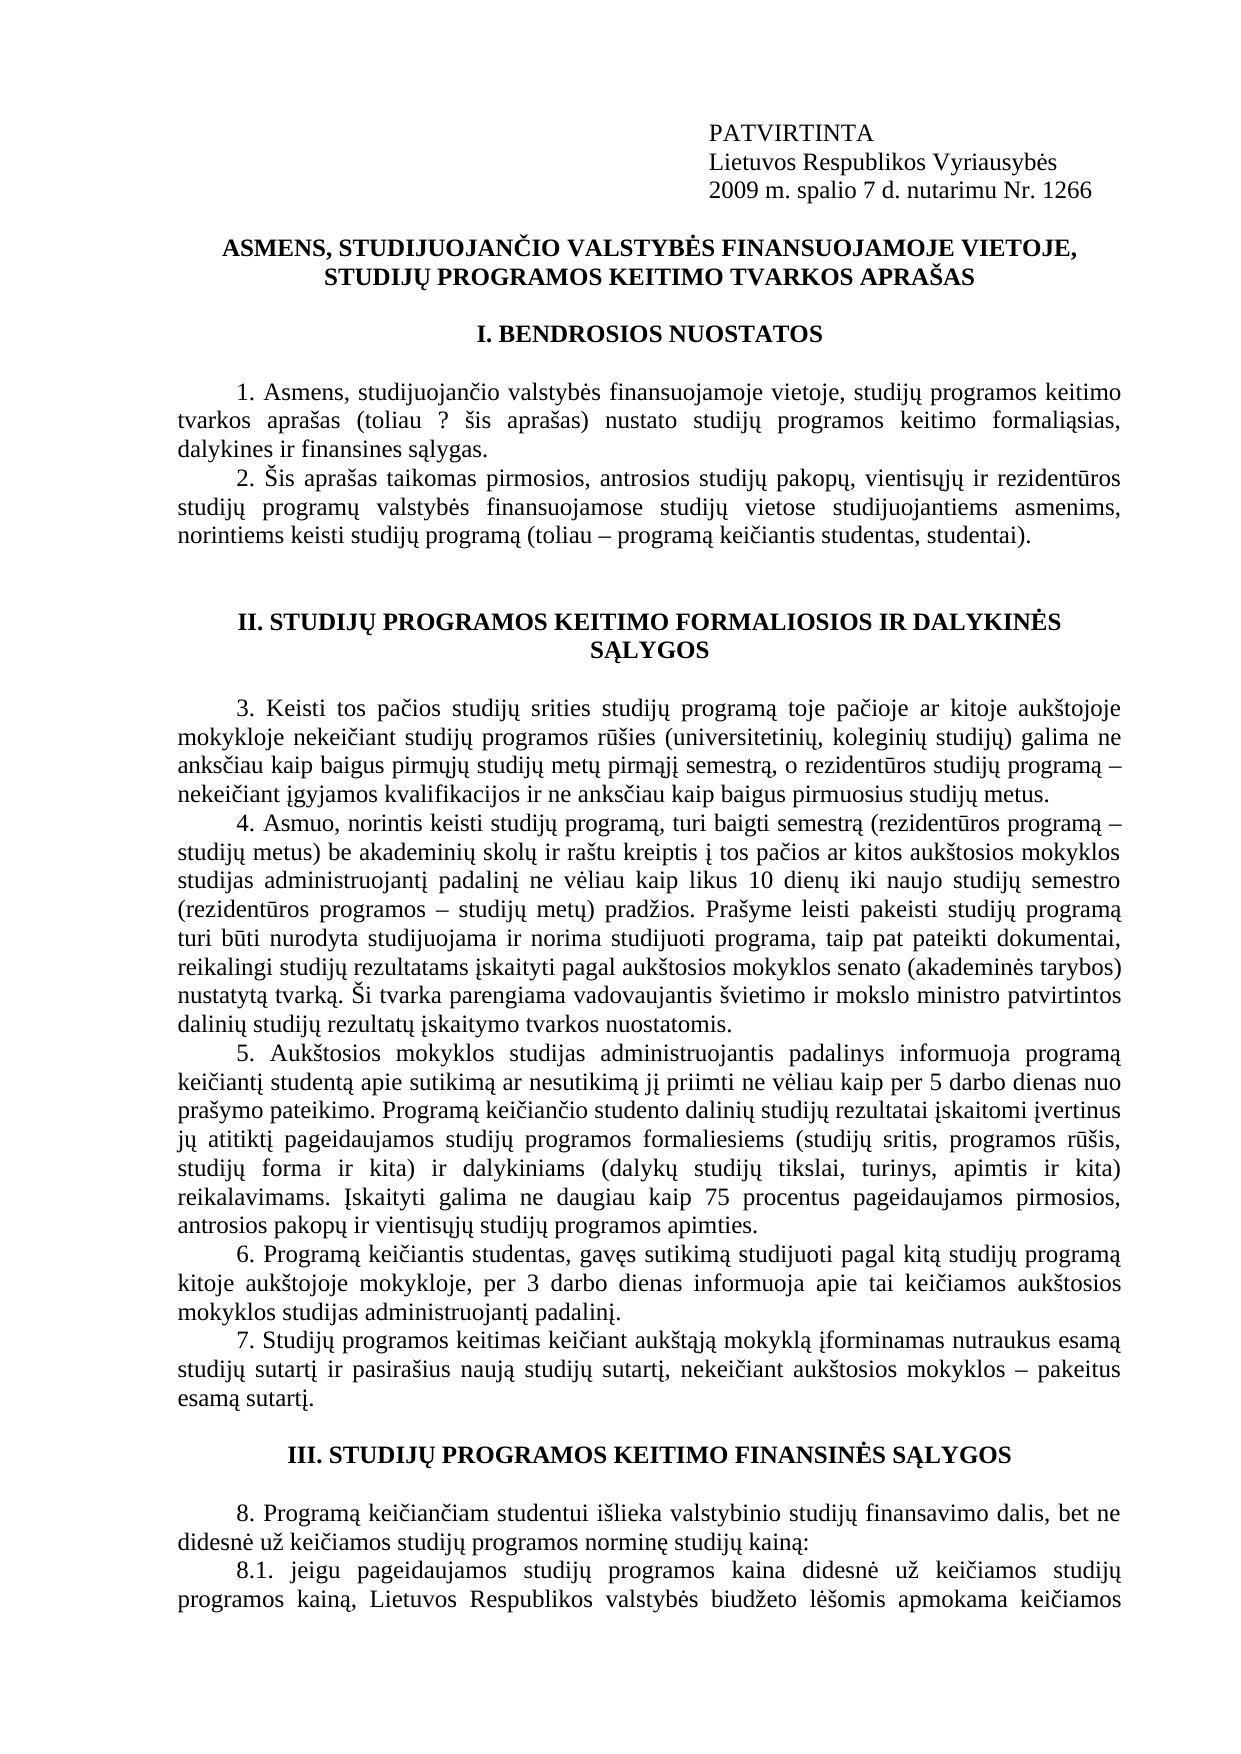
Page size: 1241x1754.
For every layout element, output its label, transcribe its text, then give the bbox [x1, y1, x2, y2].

text 7. Studijų programos keitimas keičiant aukštąją mokyklą įforminamas nutraukus esamą studijų sutartį ir pasirašius naują studijų sutartį, nekeičiant aukštosios mokyklos – pakeitus esamą sutartį. [177, 1326, 1122, 1412]
text 5. Aukštosios mokyklos studijas administruojantis padalinys informuoja programą keičiantį studentą apie sutikimą ar nesutikimą jį priimti ne vėliau kaip per 5 darbo dienas nuo prašymo pateikimo. Programą keičiančio studento dalinių studijų rezultatai įskaitomi įvertinus jų atitiktį pageidaujamos studijų programos formaliesiems (studijų sritis, programos rūšis, studijų forma ir kita) ir dalykiniams (dalykų studijų tikslai, turinys, apimtis ir kita) reikalavimams. Įskaityti galima ne daugiau kaip 75 procentus pageidaujamos pirmosios, antrosios pakopų ir vientisųjų studijų programos apimties. [177, 1038, 1122, 1239]
text 4. Asmuo, norintis keisti studijų programą, turi baigti semestrą (rezidentūros programą – studijų metus) be akademinių skolų ir raštu kreiptis į tos pačios ar kitos aukštosios mokyklos studijas administruojantį padalinį ne vėliau kaip likus 10 dienų iki naujo studijų semestro (rezidentūros programos – studijų metų) pradžios. Prašyme leisti pakeisti studijų programą turi būti nurodyta studijuojama ir norima studijuoti programa, taip pat pateikti dokumentai, reikalingi studijų rezultatams įskaityti pagal aukštosios mokyklos senato (akademinės tarybos) nustatytą tvarką. Ši tvarka parengiama vadovaujantis švietimo ir mokslo ministro patvirtintos dalinių studijų rezultatų įskaitymo tvarkos nuostatomis. [177, 808, 1122, 1038]
text Lietuvos Respublikos Vyriausybės [177, 147, 1122, 176]
text 3. Keisti tos pačios studijų srities studijų programą toje pačioje ar kitoje aukštojoje mokykloje nekeičiant studijų programos rūšies (universitetinių, koleginių studijų) galima ne anksčiau kaip baigus pirmųjų studijų metų pirmąjį semestrą, o rezidentūros studijų programą – nekeičiant įgyjamos kvalifikacijos ir ne anksčiau kaip baigus pirmuosius studijų metus. [177, 693, 1122, 808]
text II. STUDIJŲ PROGRAMOS KEITIMO FORMALIOSIOS IR DALYKINĖS SĄLYGOS [177, 607, 1122, 664]
text 1. Asmens, studijuojančio valstybės finansuojamoje vietoje, studijų programos keitimo tvarkos aprašas (toliau ? šis aprašas) nustato studijų programos keitimo formaliąsias, dalykines ir finansines sąlygas. [177, 377, 1122, 463]
text I. BENDROSIOS NUOSTATOS [177, 319, 1122, 348]
text 6. Programą keičiantis studentas, gavęs sutikimą studijuoti pagal kitą studijų programą kitoje aukštojoje mokykloje, per 3 darbo dienas informuoja apie tai keičiamos aukštosios mokyklos studijas administruojantį padalinį. [177, 1239, 1122, 1326]
text III. STUDIJŲ PROGRAMOS KEITIMO FINANSINĖS SĄLYGOS [177, 1441, 1122, 1469]
text 2009 m. spalio 7 d. nutarimu Nr. 1266 [177, 176, 1122, 204]
text 8. Programą keičiančiam studentui išlieka valstybinio studijų finansavimo dalis, bet ne didesnė už keičiamos studijų programos norminę studijų kainą: [177, 1498, 1122, 1556]
text Patvirtinta [709, 118, 1122, 147]
text 2. Šis aprašas taikomas pirmosios, antrosios studijų pakopų, vientisųjų ir rezidentūros studijų programų valstybės finansuojamose studijų vietose studijuojantiems asmenims, norintiems keisti studijų programą (toliau – programą keičiantis studentas, studentai). [177, 463, 1122, 549]
text ASMENS, STUDIJUOJANČIO VALSTYBĖS FINANSUOJAMOJE VIETOJE, STUDIJŲ PROGRAMOS KEITIMO TVARKOS APRAŠAS [177, 233, 1122, 291]
text 8.1. jeigu pageidaujamos studijų programos kaina didesnė už keičiamos studijų programos kainą, Lietuvos Respublikos valstybės biudžeto lėšomis apmokama keičiamos [177, 1556, 1122, 1613]
